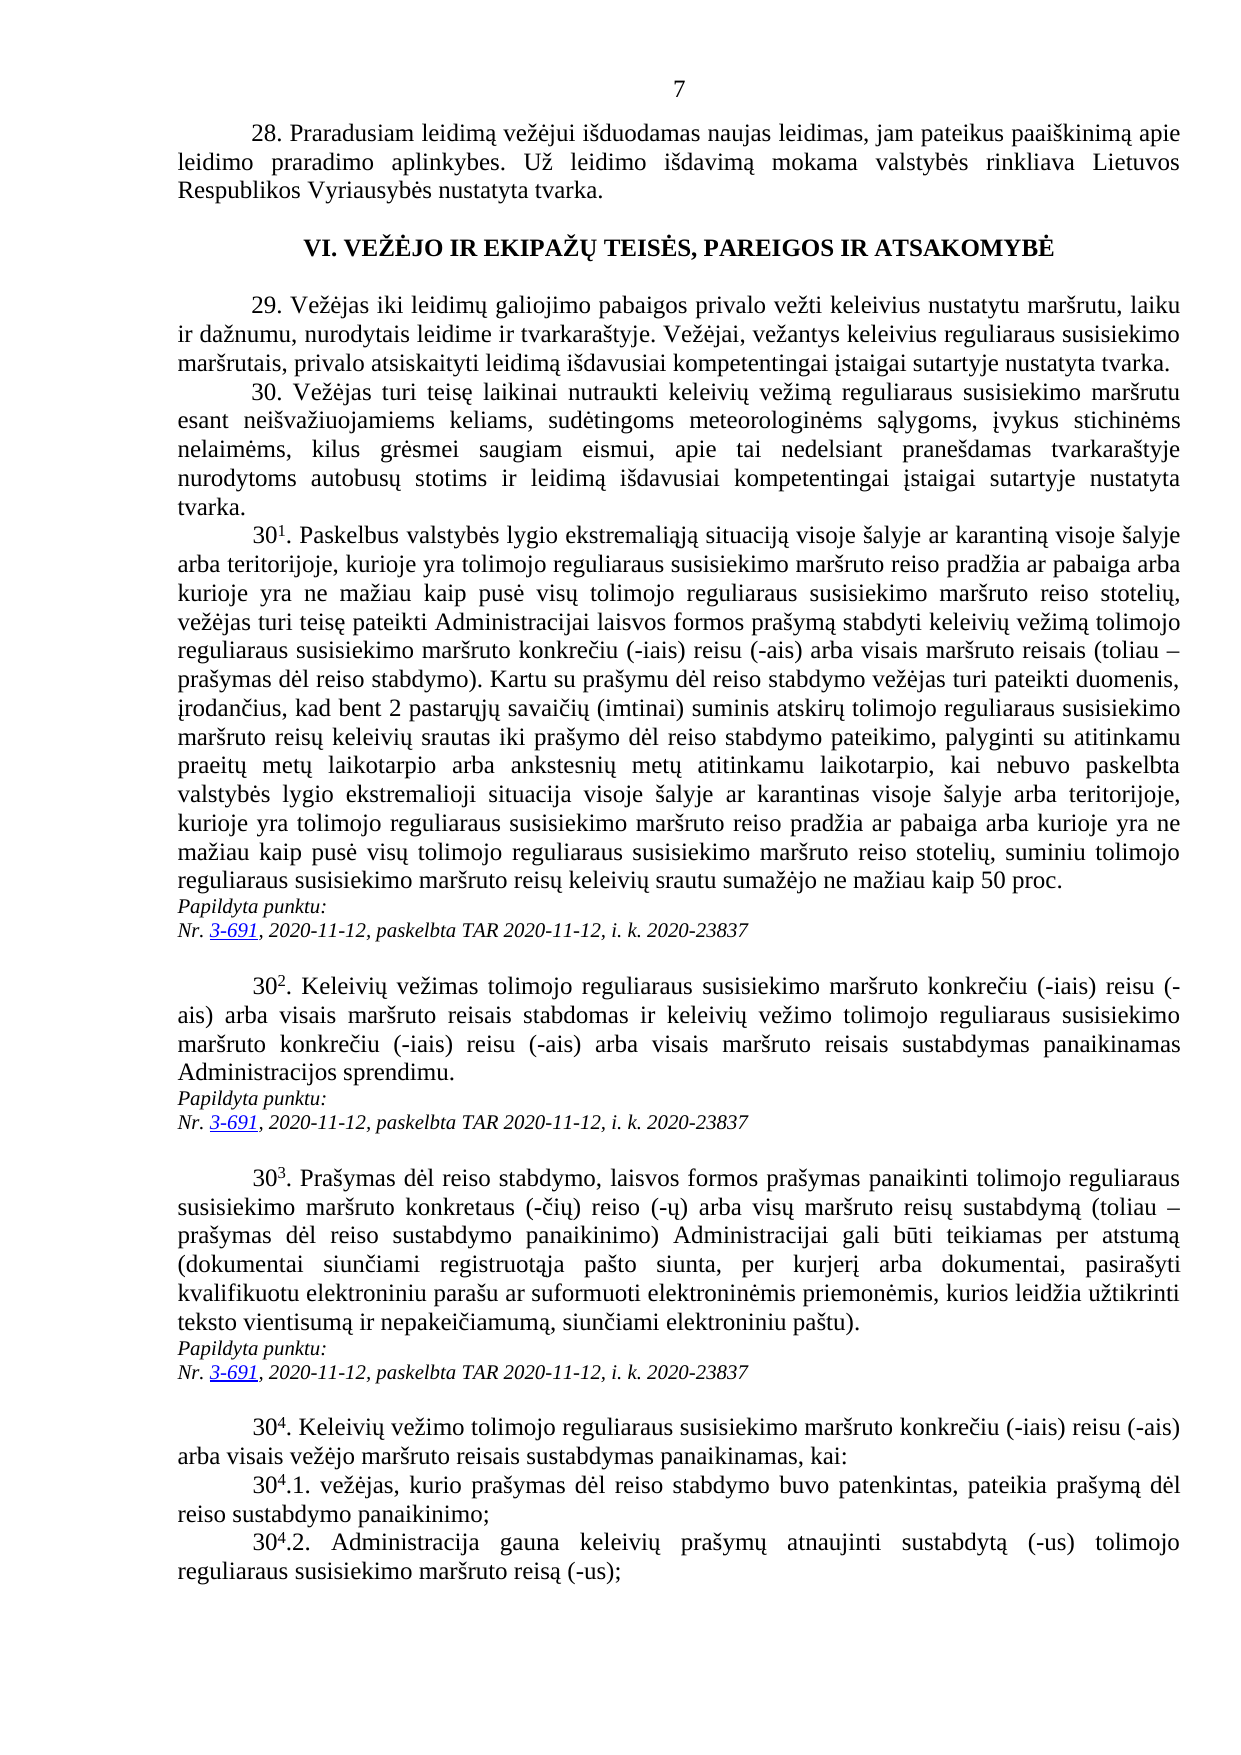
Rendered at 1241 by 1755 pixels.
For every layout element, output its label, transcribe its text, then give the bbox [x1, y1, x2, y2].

text Papildyta punktu: [177, 1086, 1181, 1110]
text 303. Prašymas dėl reiso stabdymo, laisvos formos prašymas panaikinti tolimojo reguliaraus susisiekimo maršruto konkretaus (-čių) reiso (-ų) arba visų maršruto reisų sustabdymą (toliau – prašymas dėl reiso sustabdymo panaikinimo) Administracijai gali būti teikiamas per atstumą (dokumentai siunčiami registruotąja pašto siunta, per kurjerį arba dokumentai, pasirašyti kvalifikuotu elektroniniu parašu ar suformuoti elektroninėmis priemonėmis, kurios leidžia užtikrinti teksto vientisumą ir nepakeičiamumą, siunčiami elektroniniu paštu). [177, 1163, 1181, 1336]
text 29. Vežėjas iki leidimų galiojimo pabaigos privalo vežti keleivius nustatytu maršrutu, laiku ir dažnumu, nurodytais leidime ir tvarkaraštyje. Vežėjai, vežantys keleivius reguliaraus susisiekimo maršrutais, privalo atsiskaityti leidimą išdavusiai kompetentingai įstaigai sutartyje nustatyta tvarka. [177, 291, 1181, 377]
text 304.1. vežėjas, kurio prašymas dėl reiso stabdymo buvo patenkintas, pateikia prašymą dėl reiso sustabdymo panaikinimo; [177, 1470, 1181, 1527]
text Nr. 3-691, 2020-11-12, paskelbta TAR 2020-11-12, i. k. 2020-23837 [177, 918, 1181, 942]
text 30. Vežėjas turi teisę laikinai nutraukti keleivių vežimą reguliaraus susisiekimo maršrutu esant neišvažiuojamiems keliams, sudėtingoms meteorologinėms sąlygoms, įvykus stichinėms nelaimėms, kilus grėsmei saugiam eismui, apie tai nedelsiant pranešdamas tvarkaraštyje nurodytoms autobusų stotims ir leidimą išdavusiai kompetentingai įstaigai sutartyje nustatyta tvarka. [177, 377, 1181, 521]
text VI. VEŽĖJO IR EKIPAŽŲ TEISĖS, PAREIGOS IR ATSAKOMYBĖ [177, 233, 1181, 262]
text Nr. 3-691, 2020-11-12, paskelbta TAR 2020-11-12, i. k. 2020-23837 [177, 1110, 1181, 1134]
text 304. Keleivių vežimo tolimojo reguliaraus susisiekimo maršruto konkrečiu (-iais) reisu (-ais) arba visais vežėjo maršruto reisais sustabdymas panaikinamas, kai: [177, 1412, 1181, 1470]
text Nr. 3-691, 2020-11-12, paskelbta TAR 2020-11-12, i. k. 2020-23837 [177, 1360, 1181, 1384]
text 28. Praradusiam leidimą vežėjui išduodamas naujas leidimas, jam pateikus paaiškinimą apie leidimo praradimo aplinkybes. Už leidimo išdavimą mokama valstybės rinkliava Lietuvos Respublikos Vyriausybės nustatyta tvarka. [177, 118, 1181, 204]
text 304.2. Administracija gauna keleivių prašymų atnaujinti sustabdytą (-us) tolimojo reguliaraus susisiekimo maršruto reisą (-us); [177, 1527, 1181, 1585]
text 301. Paskelbus valstybės lygio ekstremaliąją situaciją visoje šalyje ar karantiną visoje šalyje arba teritorijoje, kurioje yra tolimojo reguliaraus susisiekimo maršruto reiso pradžia ar pabaiga arba kurioje yra ne mažiau kaip pusė visų tolimojo reguliaraus susisiekimo maršruto reiso stotelių, vežėjas turi teisę pateikti Administracijai laisvos formos prašymą stabdyti keleivių vežimą tolimojo reguliaraus susisiekimo maršruto konkrečiu (-iais) reisu (-ais) arba visais maršruto reisais (toliau – prašymas dėl reiso stabdymo). Kartu su prašymu dėl reiso stabdymo vežėjas turi pateikti duomenis, įrodančius, kad bent 2 pastarųjų savaičių (imtinai) suminis atskirų tolimojo reguliaraus susisiekimo maršruto reisų keleivių srautas iki prašymo dėl reiso stabdymo pateikimo, palyginti su atitinkamu praeitų metų laikotarpio arba ankstesnių metų atitinkamu laikotarpio, kai nebuvo paskelbta valstybės lygio ekstremalioji situacija visoje šalyje ar karantinas visoje šalyje arba teritorijoje, kurioje yra tolimojo reguliaraus susisiekimo maršruto reiso pradžia ar pabaiga arba kurioje yra ne mažiau kaip pusė visų tolimojo reguliaraus susisiekimo maršruto reiso stotelių, suminiu tolimojo reguliaraus susisiekimo maršruto reisų keleivių srautu sumažėjo ne mažiau kaip 50 proc. [177, 521, 1181, 894]
text Papildyta punktu: [177, 894, 1181, 918]
text 302. Keleivių vežimas tolimojo reguliaraus susisiekimo maršruto konkrečiu (-iais) reisu (-ais) arba visais maršruto reisais stabdomas ir keleivių vežimo tolimojo reguliaraus susisiekimo maršruto konkrečiu (-iais) reisu (-ais) arba visais maršruto reisais sustabdymas panaikinamas Administracijos sprendimu. [177, 971, 1181, 1086]
text Papildyta punktu: [177, 1336, 1181, 1360]
